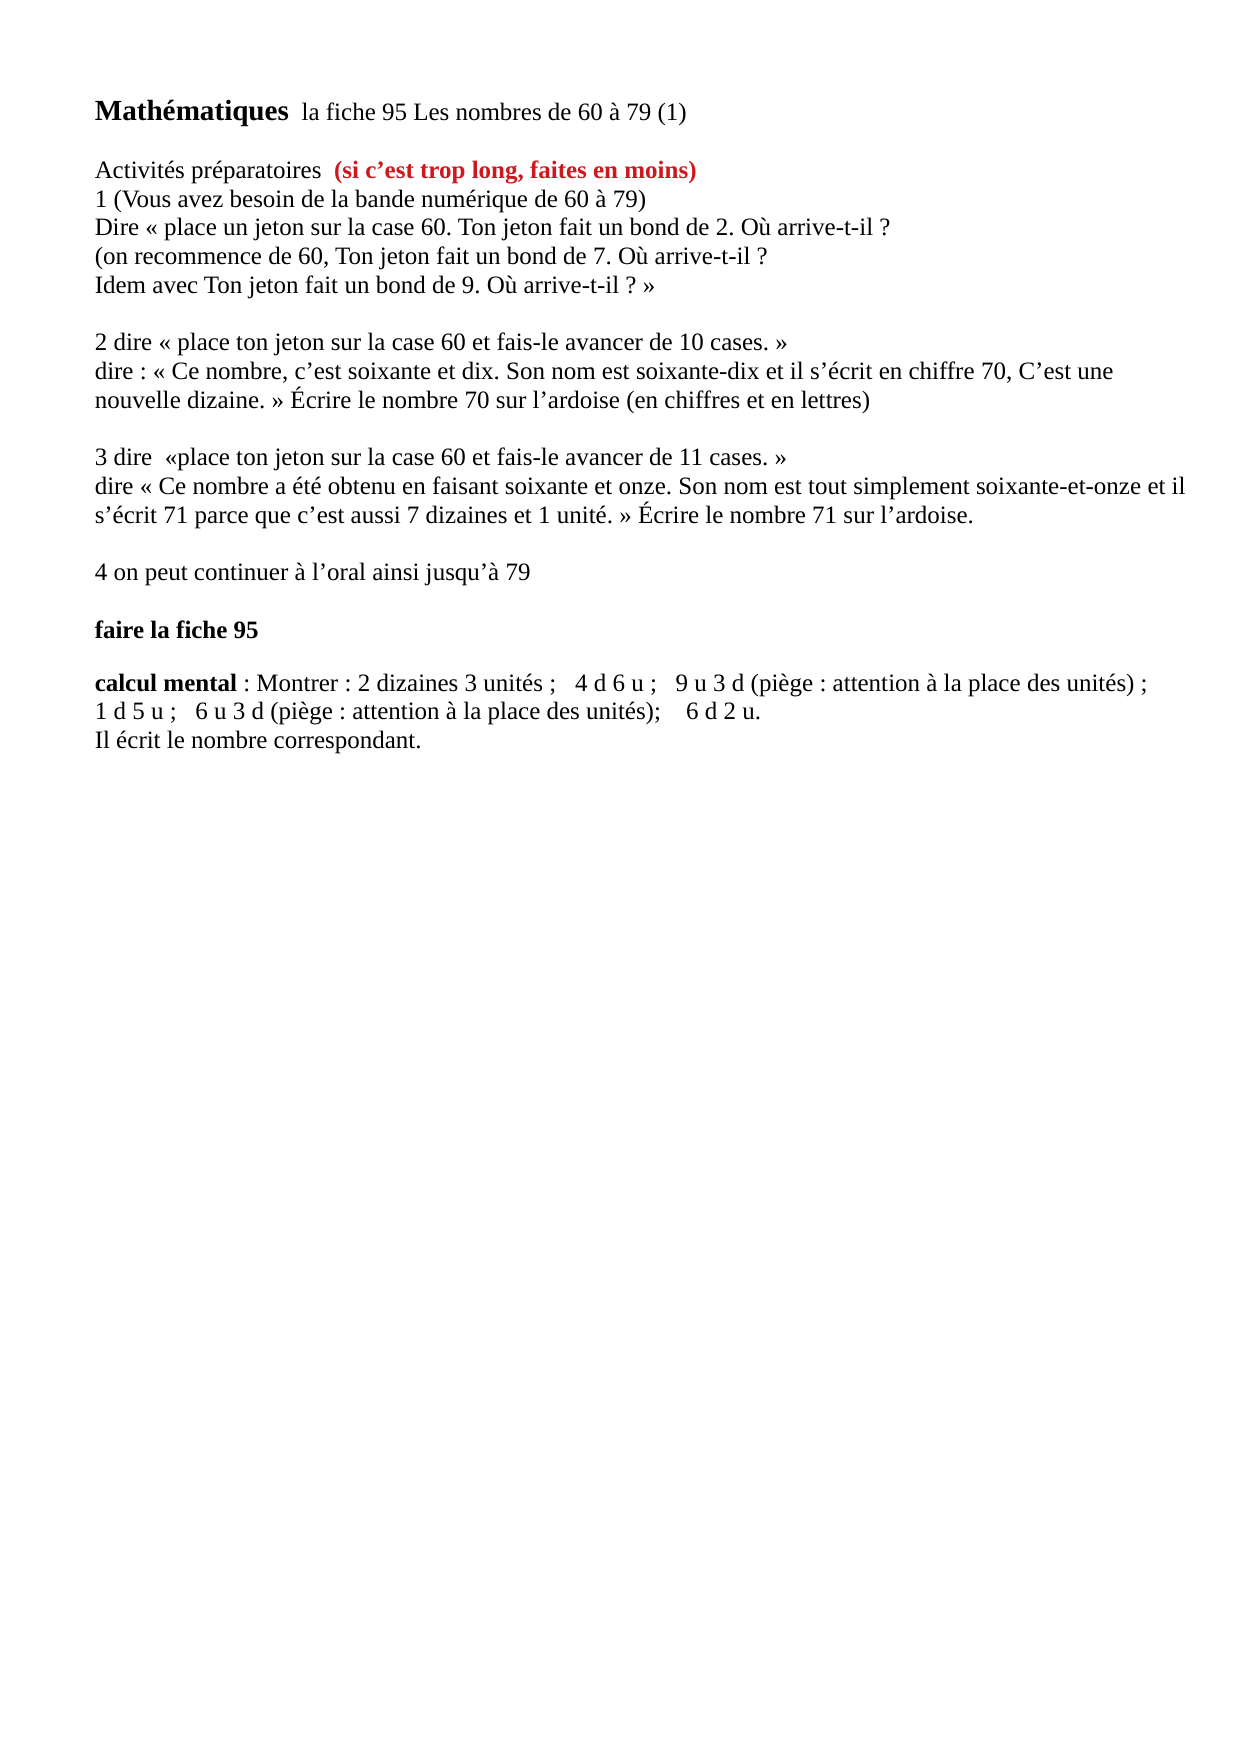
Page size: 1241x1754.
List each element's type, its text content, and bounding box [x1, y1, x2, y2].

text 2 dire « place ton jeton sur la case 60 et fais-le avancer de 10 cases. » [94, 327, 1199, 356]
text 3 dire «place ton jeton sur la case 60 et fais-le avancer de 11 cases. » [94, 442, 1199, 471]
text Activités préparatoires (si c’est trop long, faites en moins) [94, 155, 1181, 184]
text Mathématiques la fiche 95 Les nombres de 60 à 79 (1) [94, 93, 1181, 126]
text 1 (Vous avez besoin de la bande numérique de 60 à 79) [94, 184, 1199, 212]
text Idem avec Ton jeton fait un bond de 9. Où arrive-t-il ? » [94, 270, 1199, 299]
text 1 d 5 u ; 6 u 3 d (piège : attention à la place des unités); 6 d 2 u. [94, 696, 1193, 725]
text (on recommence de 60, Ton jeton fait un bond de 7. Où arrive-t-il ? [94, 241, 1199, 270]
text faire la fiche 95 [94, 615, 1181, 644]
text calcul mental : Montrer : 2 dizaines 3 unités ; 4 d 6 u ; 9 u 3 d (piège : attention à la place des unités) ; [94, 668, 1193, 696]
text Il écrit le nombre correspondant. [94, 725, 1193, 754]
text dire : « Ce nombre, c’est soixante et dix. Son nom est soixante-dix et il s’écrit en chiffre 70, C’est une nouvelle dizaine. » Écrire le nombre 70 sur l’ardoise (en chiffres et en lettres) [94, 356, 1199, 414]
text dire « Ce nombre a été obtenu en faisant soixante et onze. Son nom est tout simplement soixante-et-onze et il s’écrit 71 parce que c’est aussi 7 dizaines et 1 unité. » Écrire le nombre 71 sur l’ardoise. [94, 471, 1199, 529]
text Dire « place un jeton sur la case 60. Ton jeton fait un bond de 2. Où arrive-t-il ? [94, 212, 1199, 241]
text 4 on peut continuer à l’oral ainsi jusqu’à 79 [94, 557, 1199, 586]
